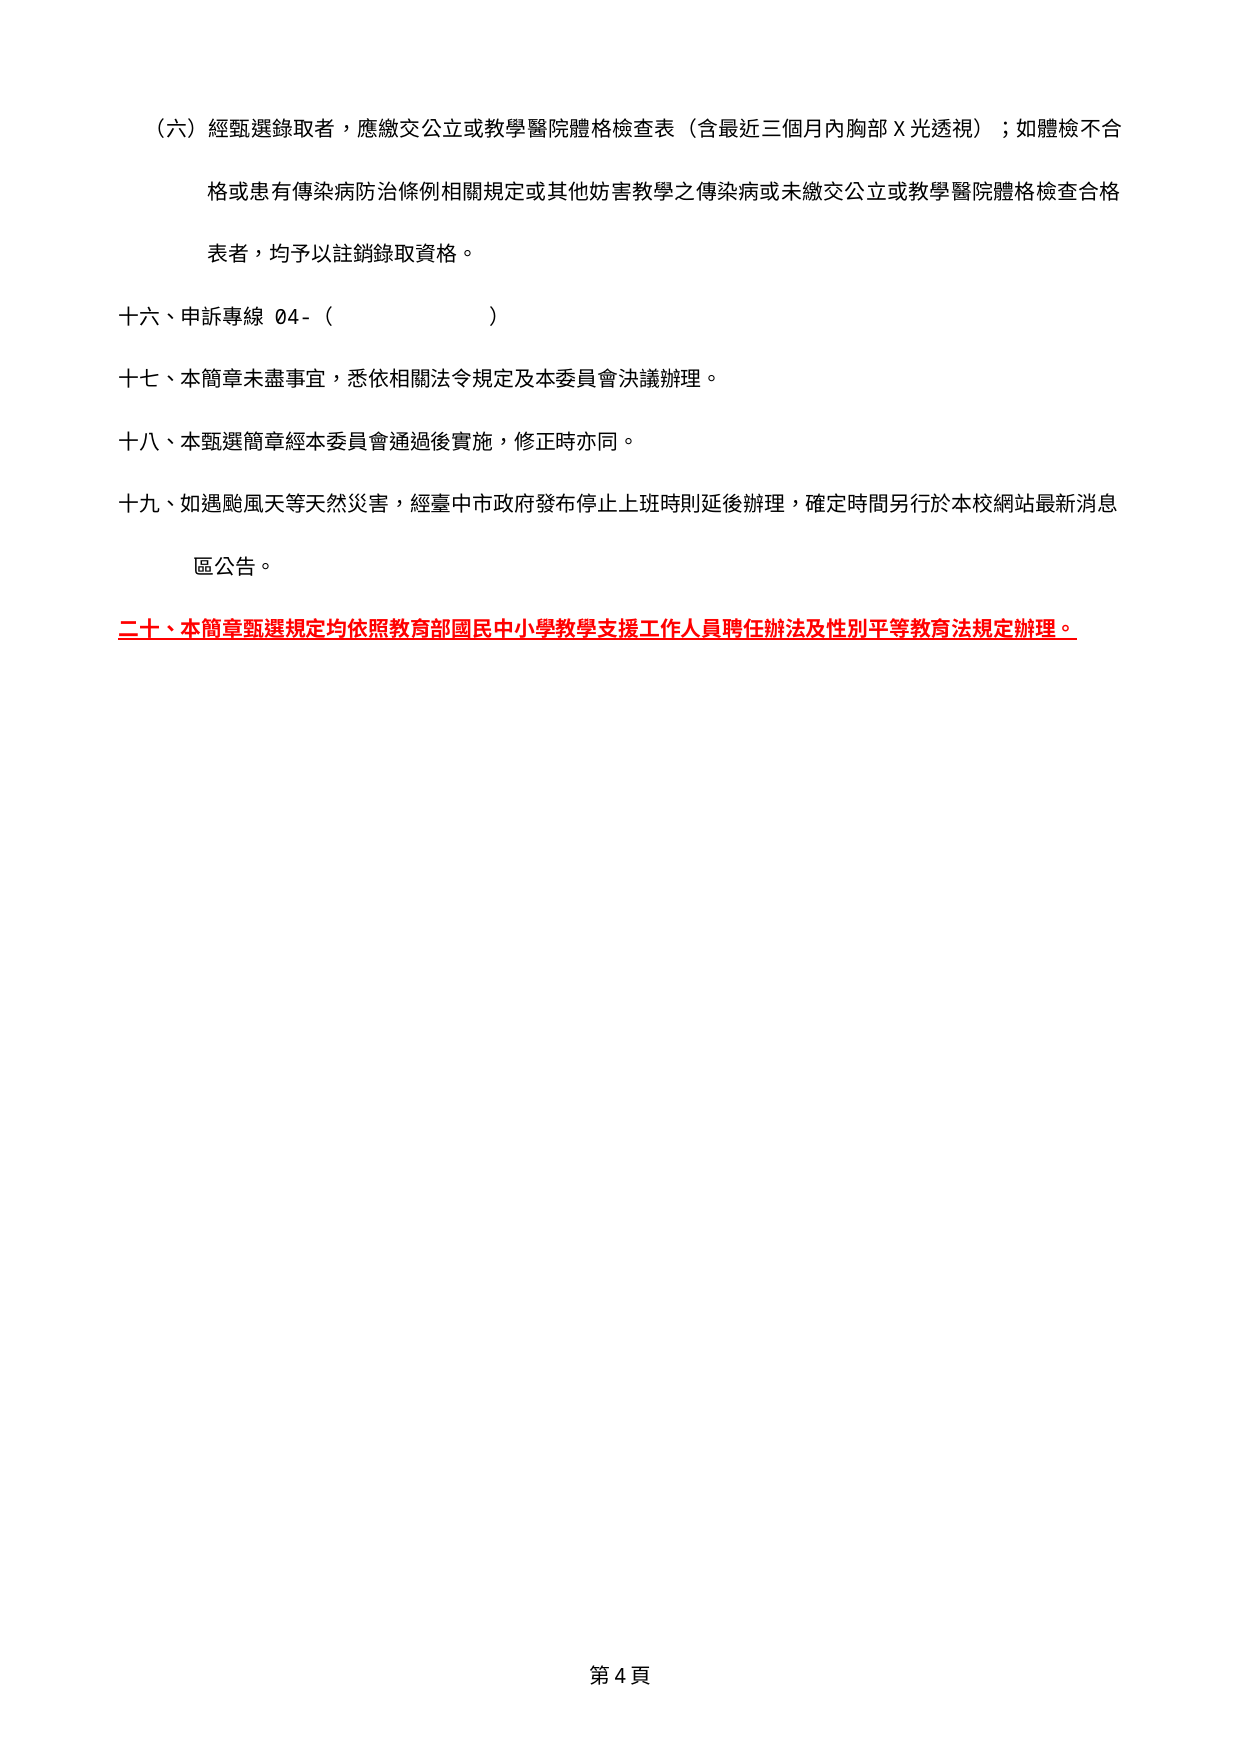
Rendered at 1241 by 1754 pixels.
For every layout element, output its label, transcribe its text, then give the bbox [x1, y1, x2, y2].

text 十七、本簡章未盡事宜，悉依相關法令規定及本委員會決議辦理。 [118, 336, 1122, 398]
text 十九、如遇颱風天等天然災害，經臺中市政府發布停止上班時則延後辦理，確定時間另行於本校網站最新消息區公告。 [118, 461, 1122, 586]
text （六）經甄選錄取者，應繳交公立或教學醫院體格檢查表（含最近三個月內胸部X光透視）；如體檢不合格或患有傳染病防治條例相關規定或其他妨害教學之傳染病或未繳交公立或教學醫院體格檢查合格表者，均予以註銷錄取資格。 [144, 86, 1122, 273]
text 二十、本簡章甄選規定均依照教育部國民中小學教學支援工作人員聘任辦法及性別平等教育法規定辦理。 [118, 586, 1122, 648]
text 十六、申訴專線 04-（ ） [118, 273, 1122, 336]
text 十八、本甄選簡章經本委員會通過後實施，修正時亦同。 [118, 398, 1122, 461]
